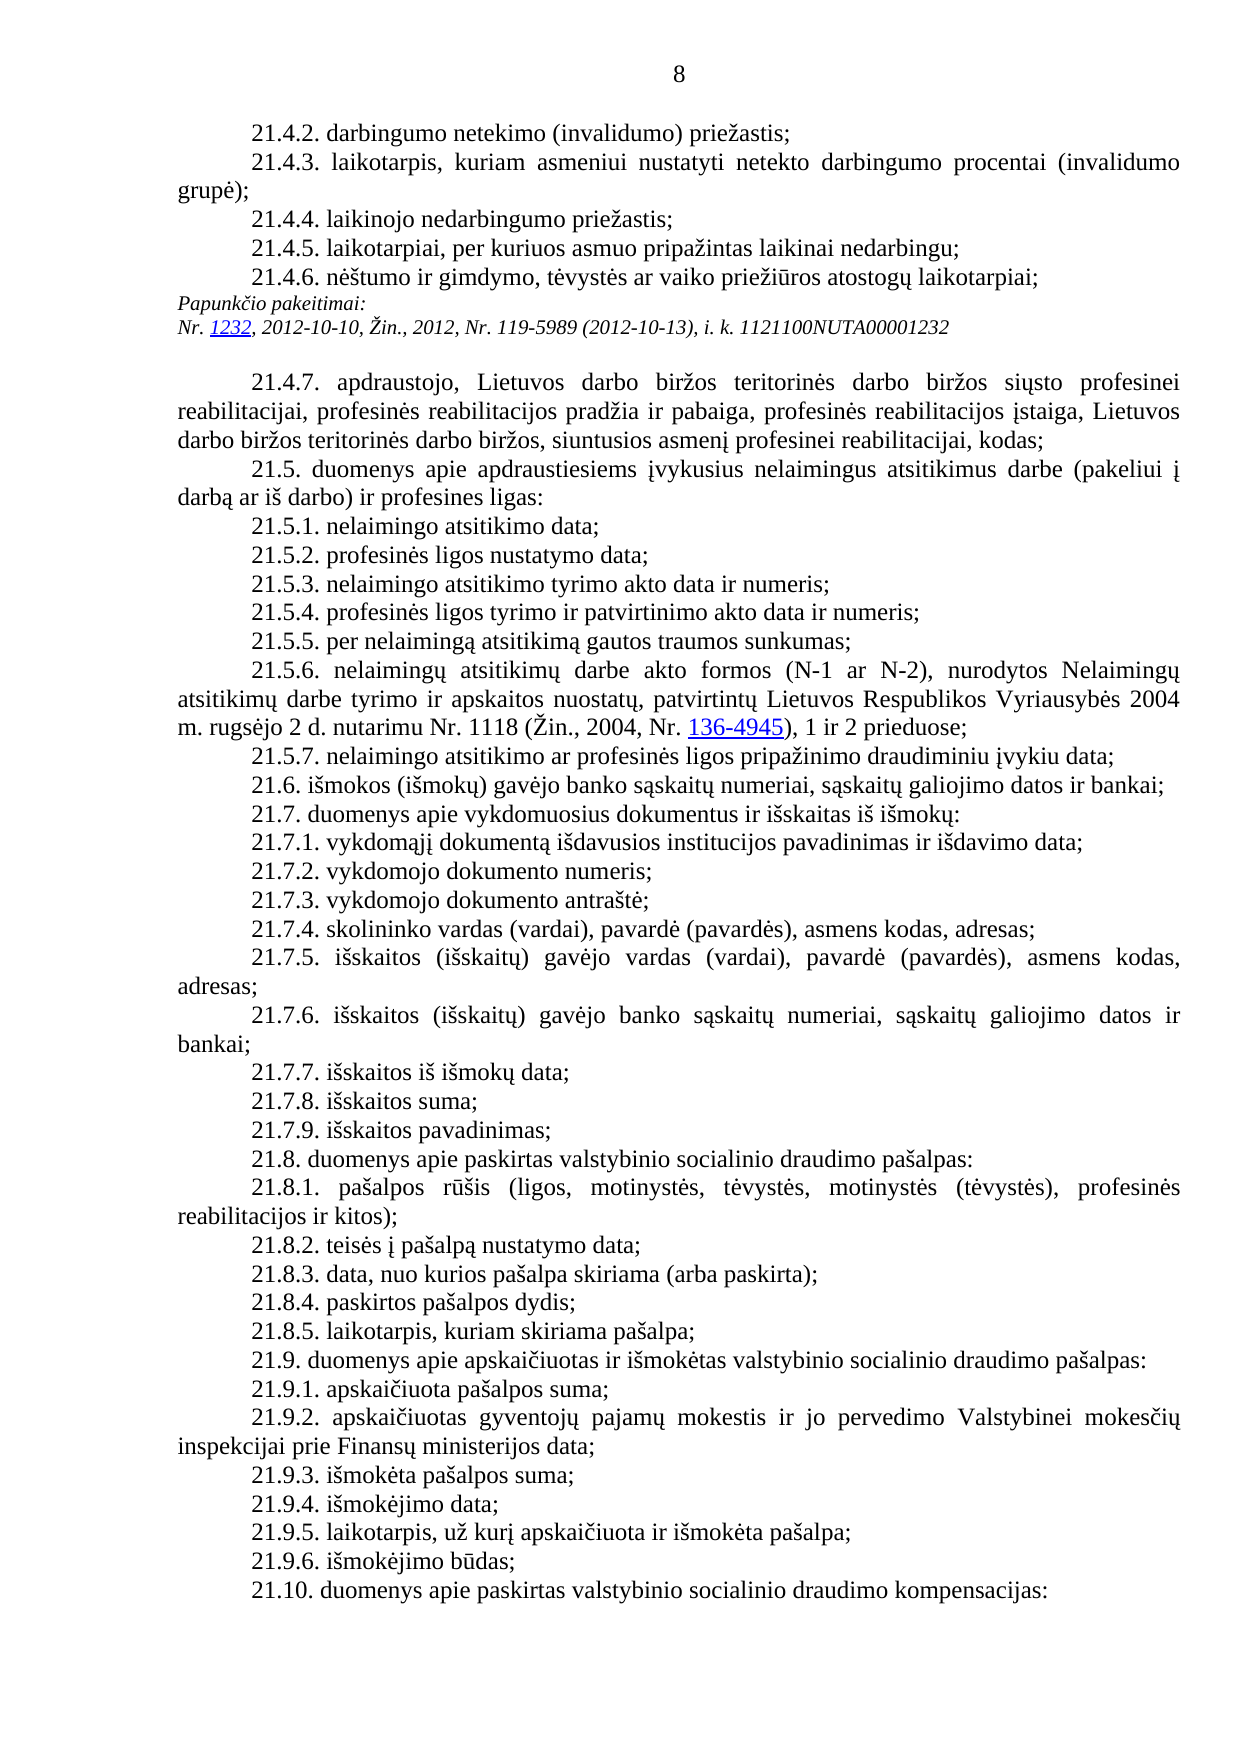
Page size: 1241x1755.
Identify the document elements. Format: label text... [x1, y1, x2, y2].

text 21.4.2. darbingumo netekimo (invalidumo) priežastis; [177, 118, 1181, 147]
text 21.8. duomenys apie paskirtas valstybinio socialinio draudimo pašalpas: [177, 1144, 1181, 1172]
text 21.5.3. nelaimingo atsitikimo tyrimo akto data ir numeris; [177, 569, 1181, 597]
text 21.4.6. nėštumo ir gimdymo, tėvystės ar vaiko priežiūros atostogų laikotarpiai; [177, 262, 1181, 291]
text 21.7. duomenys apie vykdomuosius dokumentus ir išskaitas iš išmokų: [177, 799, 1181, 827]
text 21.7.5. išskaitos (išskaitų) gavėjo vardas (vardai), pavardė (pavardės), asmens kodas, adresas; [177, 942, 1181, 1000]
text 21.7.3. vykdomojo dokumento antraštė; [177, 885, 1181, 914]
text 21.7.4. skolininko vardas (vardai), pavardė (pavardės), asmens kodas, adresas; [177, 914, 1181, 942]
text 21.5.2. profesinės ligos nustatymo data; [177, 540, 1181, 569]
text 21.4.7. apdraustojo, Lietuvos darbo biržos teritorinės darbo biržos siųsto profesinei reabilitacijai, profesinės reabilitacijos pradžia ir pabaiga, profesinės reabilitacijos įstaiga, Lietuvos darbo biržos teritorinės darbo biržos, siuntusios asmenį profesinei reabilitacijai, kodas; [177, 367, 1181, 454]
text 21.5.1. nelaimingo atsitikimo data; [177, 511, 1181, 540]
text 21.6. išmokos (išmokų) gavėjo banko sąskaitų numeriai, sąskaitų galiojimo datos ir bankai; [177, 770, 1181, 799]
text 21.8.1. pašalpos rūšis (ligos, motinystės, tėvystės, motinystės (tėvystės), profesinės reabilitacijos ir kitos); [177, 1172, 1181, 1230]
text 21.9. duomenys apie apskaičiuotas ir išmokėtas valstybinio socialinio draudimo pašalpas: [177, 1345, 1181, 1374]
text 21.5.7. nelaimingo atsitikimo ar profesinės ligos pripažinimo draudiminiu įvykiu data; [177, 741, 1181, 770]
text 21.7.8. išskaitos suma; [177, 1086, 1181, 1115]
text 21.5. duomenys apie apdraustiesiems įvykusius nelaimingus atsitikimus darbe (pakeliui į darbą ar iš darbo) ir profesines ligas: [177, 454, 1181, 511]
text 21.9.4. išmokėjimo data; [177, 1489, 1181, 1517]
text 21.7.6. išskaitos (išskaitų) gavėjo banko sąskaitų numeriai, sąskaitų galiojimo datos ir bankai; [177, 1000, 1181, 1057]
text 21.4.5. laikotarpiai, per kuriuos asmuo pripažintas laikinai nedarbingu; [177, 233, 1181, 262]
text 21.9.3. išmokėta pašalpos suma; [177, 1460, 1181, 1489]
text 21.5.4. profesinės ligos tyrimo ir patvirtinimo akto data ir numeris; [177, 597, 1181, 626]
text 21.8.4. paskirtos pašalpos dydis; [177, 1287, 1181, 1316]
text 21.7.7. išskaitos iš išmokų data; [177, 1057, 1181, 1086]
text 21.9.2. apskaičiuotas gyventojų pajamų mokestis ir jo pervedimo Valstybinei mokesčių inspekcijai prie Finansų ministerijos data; [177, 1402, 1181, 1460]
text Papunkčio pakeitimai: [177, 291, 1181, 315]
text 21.8.3. data, nuo kurios pašalpa skiriama (arba paskirta); [177, 1259, 1181, 1287]
text 21.5.6. nelaimingų atsitikimų darbe akto formos (N-1 ar N-2), nurodytos Nelaimingų atsitikimų darbe tyrimo ir apskaitos nuostatų, patvirtintų Lietuvos Respublikos Vyriausybės 2004 m. rugsėjo 2 d. nutarimu Nr. 1118 (Žin., 2004, Nr. 136-4945), 1 ir 2 prieduose; [177, 655, 1181, 741]
text 21.7.9. išskaitos pavadinimas; [177, 1115, 1181, 1144]
text 21.4.3. laikotarpis, kuriam asmeniui nustatyti netekto darbingumo procentai (invalidumo grupė); [177, 147, 1181, 204]
text 21.5.5. per nelaimingą atsitikimą gautos traumos sunkumas; [177, 626, 1181, 655]
text Nr. 1232, 2012-10-10, Žin., 2012, Nr. 119-5989 (2012-10-13), i. k. 1121100NUTA00001232 [177, 315, 1181, 339]
text 21.9.5. laikotarpis, už kurį apskaičiuota ir išmokėta pašalpa; [177, 1517, 1181, 1546]
text 21.7.1. vykdomąjį dokumentą išdavusios institucijos pavadinimas ir išdavimo data; [177, 827, 1181, 856]
text 21.4.4. laikinojo nedarbingumo priežastis; [177, 204, 1181, 233]
text 21.10. duomenys apie paskirtas valstybinio socialinio draudimo kompensacijas: [177, 1575, 1181, 1604]
text 21.9.1. apskaičiuota pašalpos suma; [177, 1374, 1181, 1402]
text 21.7.2. vykdomojo dokumento numeris; [177, 856, 1181, 885]
text 21.8.2. teisės į pašalpą nustatymo data; [177, 1230, 1181, 1259]
text 21.9.6. išmokėjimo būdas; [177, 1546, 1181, 1575]
text 21.8.5. laikotarpis, kuriam skiriama pašalpa; [177, 1316, 1181, 1345]
